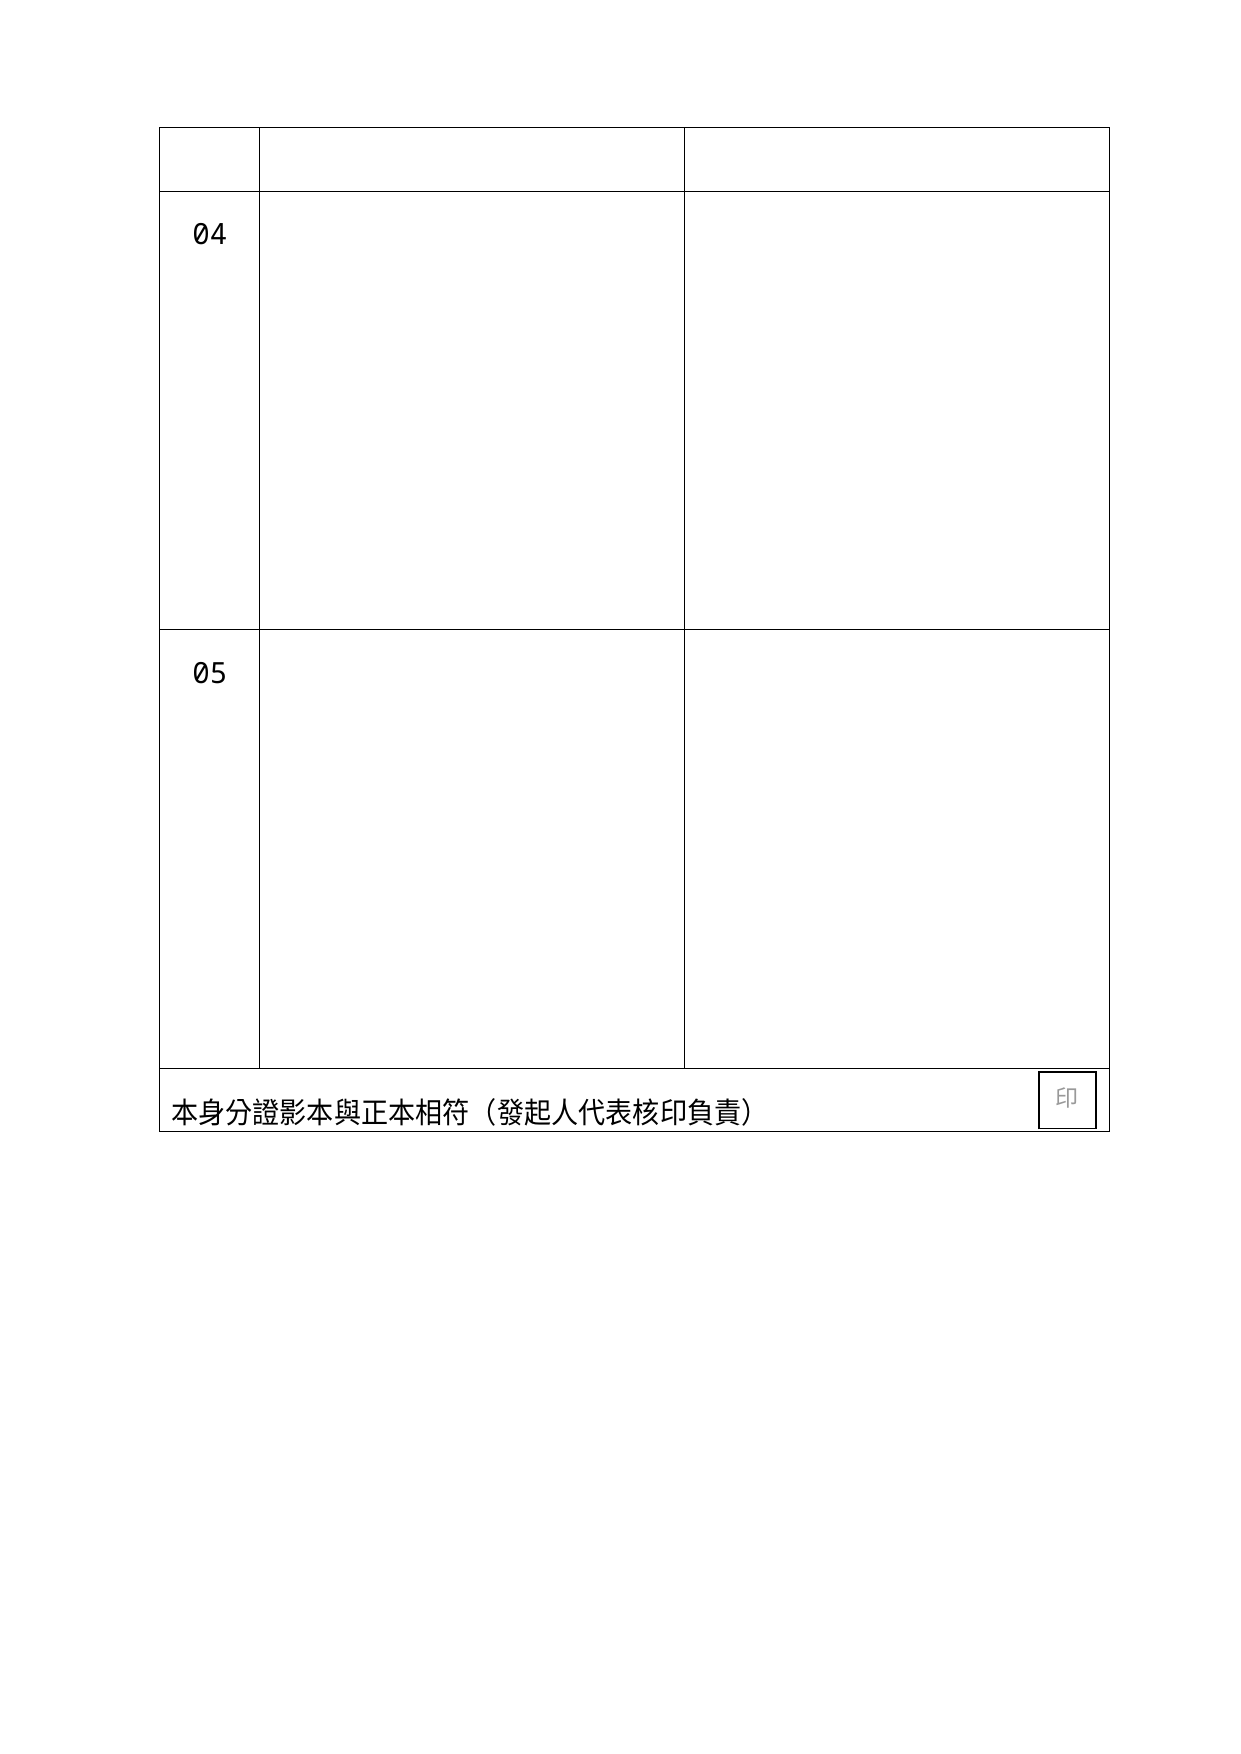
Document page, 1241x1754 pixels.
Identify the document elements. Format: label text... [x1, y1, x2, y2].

table_cell [685, 128, 1109, 191]
table_cell 05 [160, 630, 259, 1068]
table_cell 本身分證影本與正本相符（發起人代表核印負責） [160, 1069, 1109, 1131]
table_cell [685, 630, 1109, 1068]
table_cell [260, 630, 684, 1068]
table_cell [685, 192, 1109, 629]
table_cell [160, 128, 259, 191]
table_cell [260, 192, 684, 629]
table_cell 04 [160, 192, 259, 629]
table_cell [260, 128, 684, 191]
